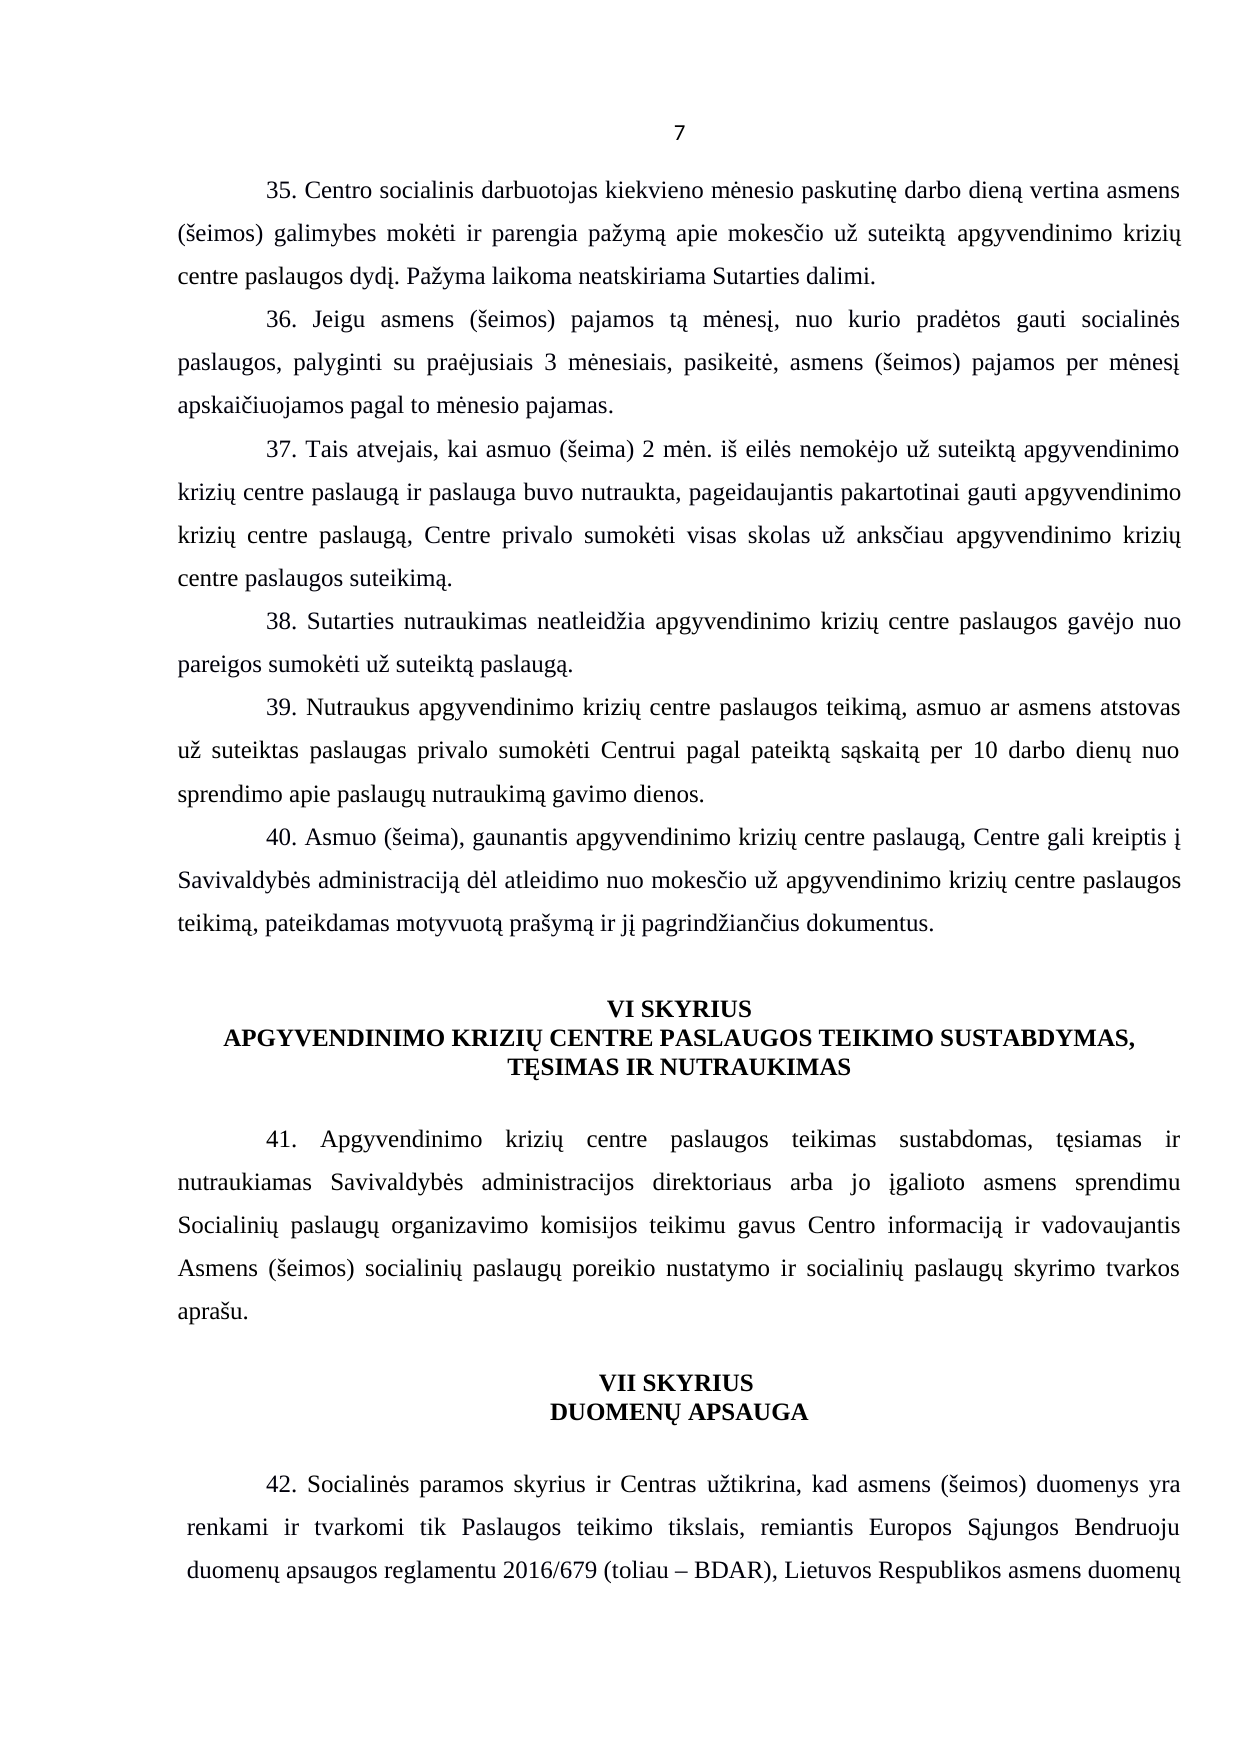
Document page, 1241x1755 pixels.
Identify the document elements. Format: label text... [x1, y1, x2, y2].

text VI SKYRIUS [177, 994, 1181, 1023]
text APGYVENDINIMO KRIZIŲ CENTRE PASLAUGOS TEIKIMO SUSTABDYMAS, TĘSIMAS IR NUTRAUKIMAS [177, 1023, 1181, 1081]
text VII SKYRIUS [177, 1368, 1181, 1397]
text 42. Socialinės paramos skyrius ir Centras užtikrina, kad asmens (šeimos) duomenys yra renkami ir tvarkomi tik Paslaugos teikimo tikslais, remiantis Europos Sąjungos Bendruoju duomenų apsaugos reglamentu 2016/679 (toliau – BDAR), Lietuvos Respublikos asmens duomenų [187, 1469, 1181, 1584]
text DUOMENŲ APSAUGA [177, 1397, 1181, 1426]
text 35. Centro socialinis darbuotojas kiekvieno mėnesio paskutinę darbo dieną vertina asmens (šeimos) galimybes mokėti ir parengia pažymą apie mokesčio už suteiktą apgyvendinimo krizių centre paslaugos dydį. Pažyma laikoma neatskiriama Sutarties dalimi. [177, 175, 1181, 290]
text 39. Nutraukus apgyvendinimo krizių centre paslaugos teikimą, asmuo ar asmens atstovas už suteiktas paslaugas privalo sumokėti Centrui pagal pateiktą sąskaitą per 10 darbo dienų nuo sprendimo apie paslaugų nutraukimą gavimo dienos. [177, 692, 1181, 807]
text 37. Tais atvejais, kai asmuo (šeima) 2 mėn. iš eilės nemokėjo už suteiktą apgyvendinimo krizių centre paslaugą ir paslauga buvo nutraukta, pageidaujantis pakartotinai gauti apgyvendinimo krizių centre paslaugą, Centre privalo sumokėti visas skolas už anksčiau apgyvendinimo krizių centre paslaugos suteikimą. [177, 434, 1181, 592]
text 40. Asmuo (šeima), gaunantis apgyvendinimo krizių centre paslaugą, Centre gali kreiptis į Savivaldybės administraciją dėl atleidimo nuo mokesčio už apgyvendinimo krizių centre paslaugos teikimą, pateikdamas motyvuotą prašymą ir jį pagrindžiančius dokumentus. [177, 822, 1181, 937]
text 41. Apgyvendinimo krizių centre paslaugos teikimas sustabdomas, tęsiamas ir nutraukiamas Savivaldybės administracijos direktoriaus arba jo įgalioto asmens sprendimu Socialinių paslaugų organizavimo komisijos teikimu gavus Centro informaciją ir vadovaujantis Asmens (šeimos) socialinių paslaugų poreikio nustatymo ir socialinių paslaugų skyrimo tvarkos aprašu. [177, 1124, 1181, 1325]
text 36. Jeigu asmens (šeimos) pajamos tą mėnesį, nuo kurio pradėtos gauti socialinės paslaugos, palyginti su praėjusiais 3 mėnesiais, pasikeitė, asmens (šeimos) pajamos per mėnesį apskaičiuojamos pagal to mėnesio pajamas. [177, 304, 1181, 419]
text 38. Sutarties nutraukimas neatleidžia apgyvendinimo krizių centre paslaugos gavėjo nuo pareigos sumokėti už suteiktą paslaugą. [177, 606, 1181, 678]
